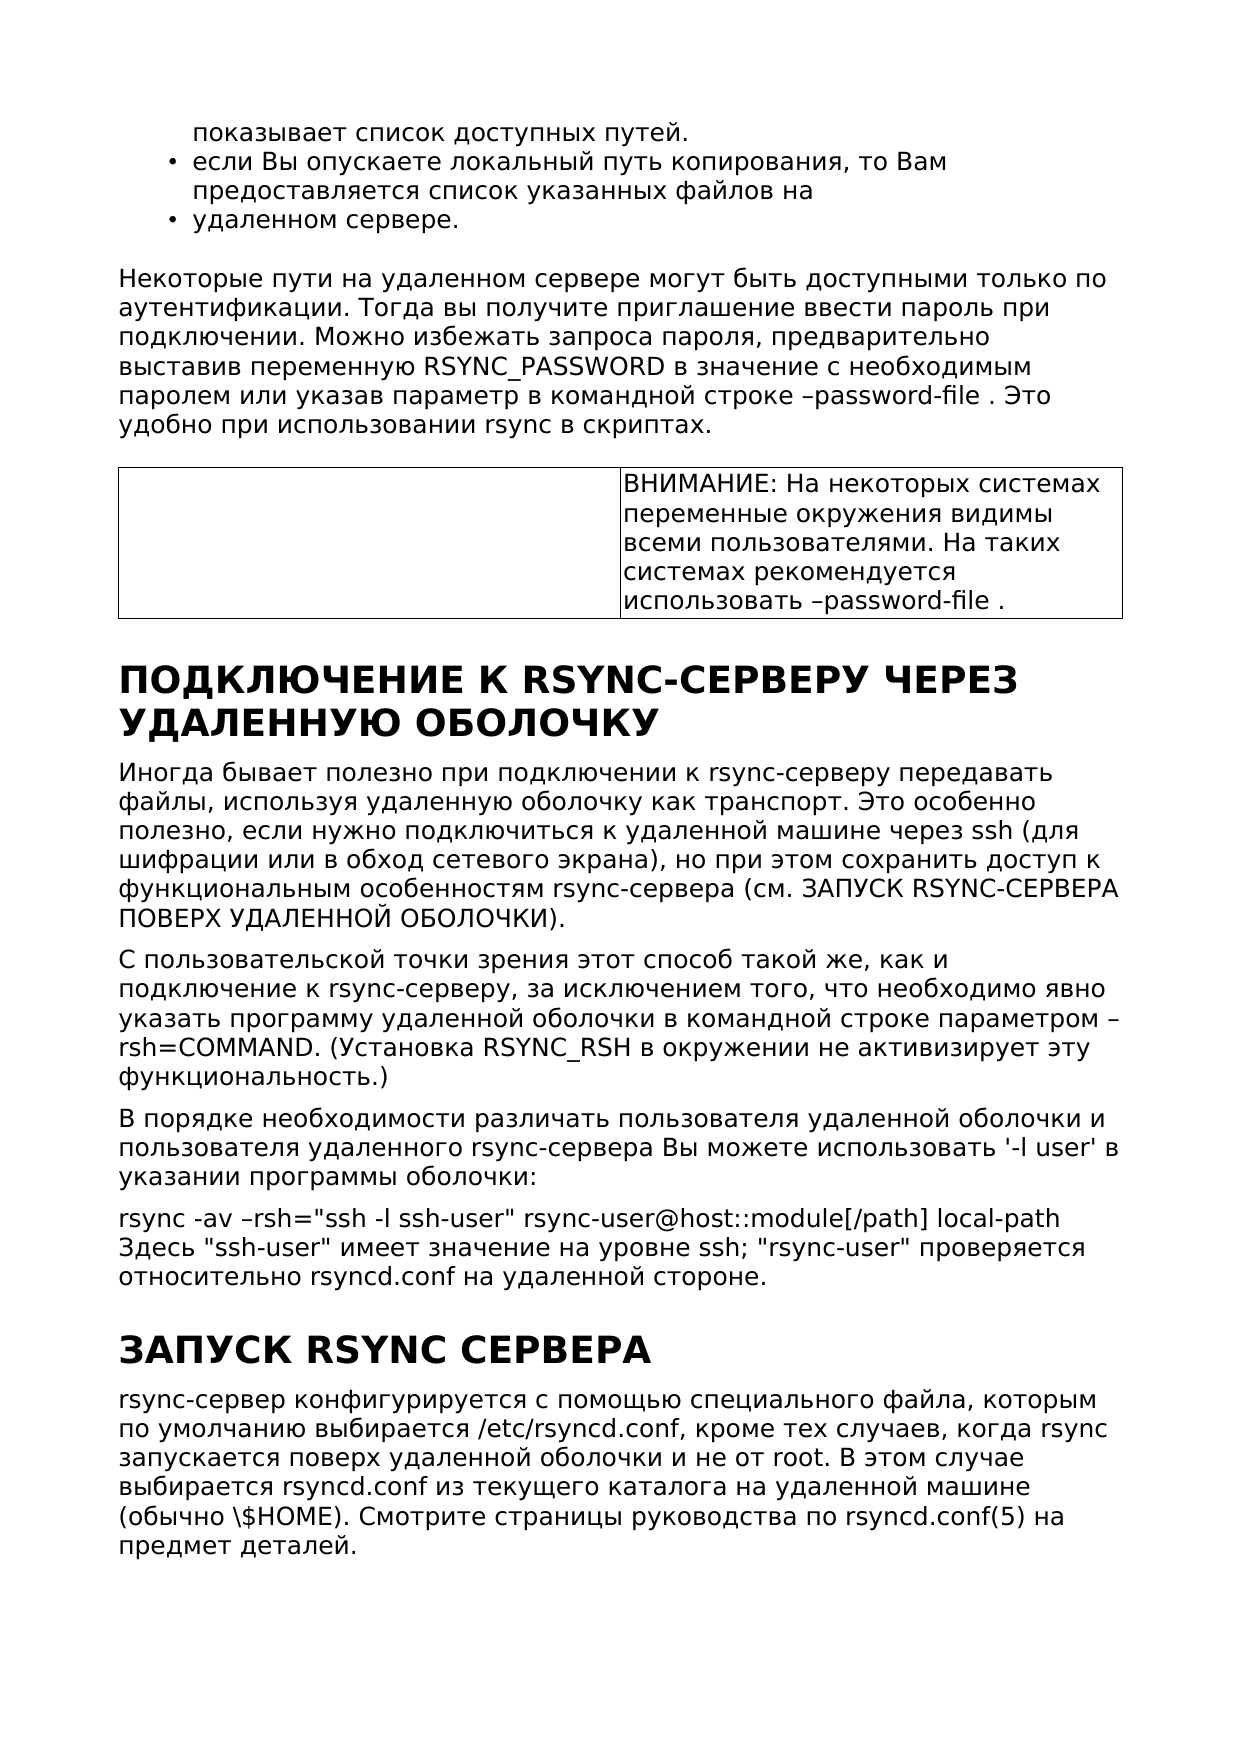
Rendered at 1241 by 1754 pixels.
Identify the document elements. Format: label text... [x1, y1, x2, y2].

text rsync-сервер конфигурируется с помощью специального файла, которым по умолчанию выбирается /etc/rsyncd.conf, кроме тех случаев, когда rsync запускается поверх удаленной оболочки и не от root. В этом случае выбирается rsyncd.conf из текущего каталога на удаленной машине (обычно \$HOME). Смотрите страницы руководства по rsyncd.conf(5) на предмет деталей. [118, 1385, 1122, 1560]
text Некоторые пути на удаленном сервере могут быть доступными только по аутентификации. Тогда вы получите приглашение ввести пароль при подключении. Можно избежать запроса пароля, предварительно выставив переменную RSYNC_PASSWORD в значение с необходимым паролем или указав параметр в командной строке –password-file . Это удобно при использовании rsync в скриптах. [118, 264, 1122, 439]
table_header [119, 468, 620, 618]
list если Вы опускаете локальный путь копирования, то Вам предоставляется список указанных файлов на [177, 147, 1122, 206]
subtitle ПОДКЛЮЧЕНИЕ К RSYNC-СЕРВЕРУ ЧЕРЕЗ УДАЛЕННУЮ ОБОЛОЧКУ [118, 658, 1122, 746]
subtitle ЗАПУСК RSYNC СЕРВЕРА [118, 1329, 1122, 1372]
table_header ВНИМАНИЕ: На некоторых системах переменные окружения видимы всеми пользователями. На таких системах рекомендуется использовать –password-file . [621, 468, 1122, 618]
list удаленном сервере. [177, 206, 1122, 235]
text В порядке необходимости различать пользователя удаленной оболочки и пользователя удаленного rsync-сервера Вы можете использовать '-l user' в указании программы оболочки: [118, 1104, 1122, 1191]
list показывает список доступных путей. [177, 118, 1122, 147]
text rsync -av –rsh="ssh -l ssh-user" rsync-user@host::module[/path] local-path Здесь "ssh-user" имеет значение на уровне ssh; "rsync-user" проверяется относительно rsyncd.conf на удаленной стороне. [118, 1204, 1122, 1291]
text С пользовательской точки зрения этот способ такой же, как и подключение к rsync-серверу, за исключением того, что необходимо явно указать программу удаленной оболочки в командной строке параметром –rsh=COMMAND. (Установка RSYNC_RSH в окружении не активизирует эту функциональность.) [118, 946, 1122, 1091]
text Иногда бывает полезно при подключении к rsync-серверу передавать файлы, используя удаленную оболочку как транспорт. Это особенно полезно, если нужно подключиться к удаленной машине через ssh (для шифрации или в обход сетевого экрана), но при этом сохранить доступ к функциональным особенностям rsync-сервера (см. ЗАПУСК RSYNC-СЕРВЕРА ПОВЕРХ УДАЛЕННОЙ ОБОЛОЧКИ). [118, 758, 1122, 933]
